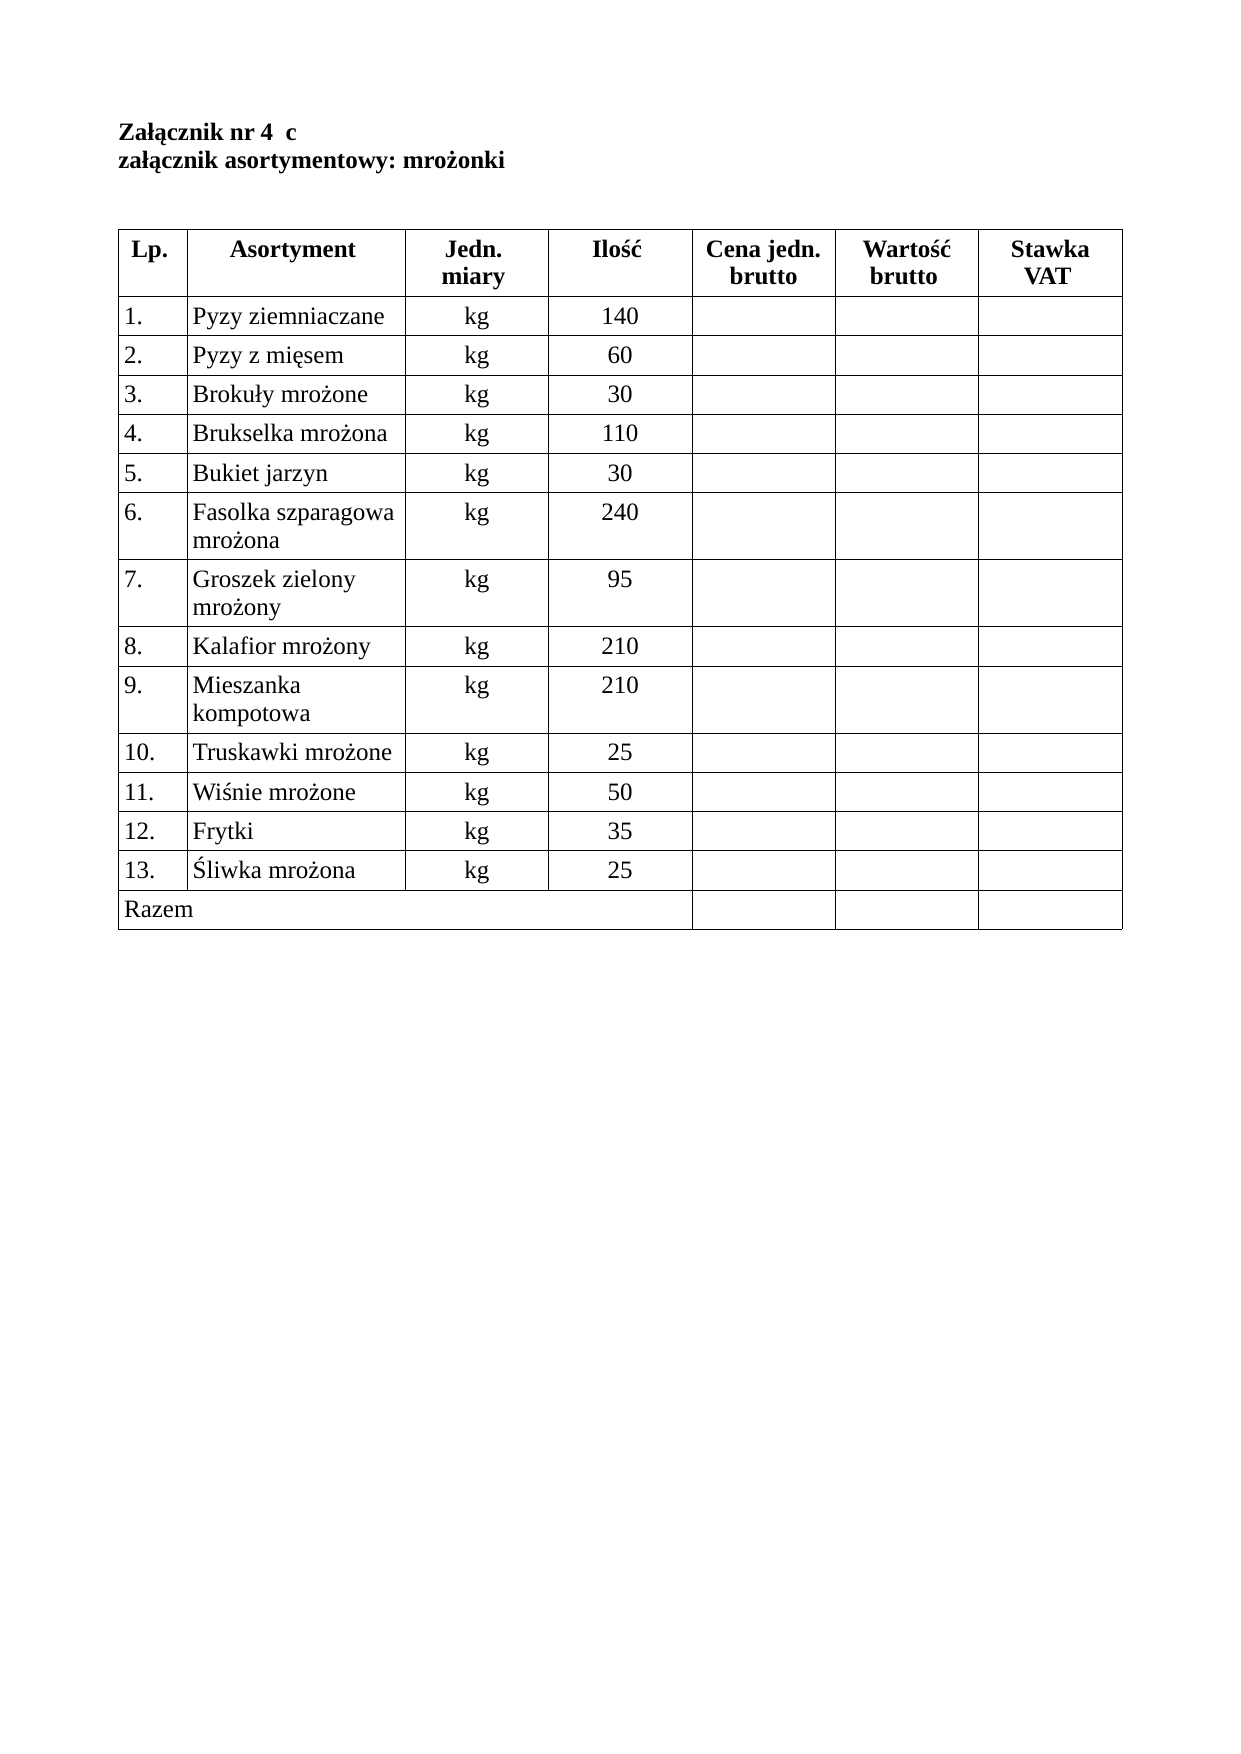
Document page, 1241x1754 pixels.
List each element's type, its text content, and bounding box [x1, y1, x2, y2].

table_cell [979, 627, 1122, 666]
table_cell [979, 734, 1122, 772]
table_cell 11. [119, 773, 187, 811]
table_cell Pyzy ziemniaczane [188, 297, 405, 335]
table_cell Pyzy z mięsem [188, 336, 405, 374]
table_cell kg [406, 627, 548, 666]
table_cell 50 [549, 773, 692, 811]
table_cell 6. [119, 493, 187, 559]
table_cell [693, 734, 835, 772]
table_cell [693, 415, 835, 453]
table_cell [693, 773, 835, 811]
table_cell 25 [549, 734, 692, 772]
table_header Asortyment [188, 230, 405, 296]
table_cell Brukselka mrożona [188, 415, 405, 453]
table_cell [836, 773, 978, 811]
table_cell 4. [119, 415, 187, 453]
table_cell [693, 297, 835, 335]
table_cell 95 [549, 560, 692, 626]
table_cell kg [406, 415, 548, 453]
table_header Jedn. miary [406, 230, 548, 296]
table_cell [836, 297, 978, 335]
table_cell [693, 493, 835, 559]
table_cell [836, 376, 978, 414]
table_cell Frytki [188, 812, 405, 850]
table_cell [979, 415, 1122, 453]
table_header Lp. [119, 230, 187, 296]
table_cell [979, 454, 1122, 492]
table_cell 140 [549, 297, 692, 335]
table_cell [836, 336, 978, 374]
text Załącznik nr 4 c [118, 118, 1122, 146]
table_cell 13. [119, 851, 187, 889]
table_cell [979, 773, 1122, 811]
table_cell Kalafior mrożony [188, 627, 405, 666]
table_cell [836, 560, 978, 626]
table_cell [836, 812, 978, 850]
table_cell [693, 376, 835, 414]
table_cell [979, 667, 1122, 732]
table_cell 240 [549, 493, 692, 559]
table_cell 30 [549, 454, 692, 492]
table_cell [693, 851, 835, 889]
table_cell kg [406, 851, 548, 889]
table_cell kg [406, 376, 548, 414]
table_header Cena jedn. brutto [693, 230, 835, 296]
table_cell [693, 336, 835, 374]
table_cell 8. [119, 627, 187, 666]
table_cell [979, 851, 1122, 889]
table_cell [836, 667, 978, 732]
table_cell Groszek zielony mrożony [188, 560, 405, 626]
table_cell kg [406, 560, 548, 626]
table_cell [693, 560, 835, 626]
table_cell Razem [119, 891, 692, 929]
table_cell kg [406, 773, 548, 811]
table_cell 60 [549, 336, 692, 374]
table_cell 110 [549, 415, 692, 453]
table_cell [979, 376, 1122, 414]
table_cell 210 [549, 667, 692, 732]
table_cell Śliwka mrożona [188, 851, 405, 889]
table_cell 2. [119, 336, 187, 374]
table_cell [979, 297, 1122, 335]
table_cell [979, 812, 1122, 850]
table_cell 3. [119, 376, 187, 414]
table_cell [693, 627, 835, 666]
table_header Stawka VAT [979, 230, 1122, 296]
table_cell [836, 627, 978, 666]
table_cell [836, 734, 978, 772]
table_cell 1. [119, 297, 187, 335]
table_cell [836, 891, 978, 929]
table_cell 7. [119, 560, 187, 626]
table_cell 30 [549, 376, 692, 414]
table_cell kg [406, 297, 548, 335]
table_cell Truskawki mrożone [188, 734, 405, 772]
table_cell Mieszanka kompotowa [188, 667, 405, 732]
table_cell [836, 851, 978, 889]
table_cell kg [406, 812, 548, 850]
table_cell 10. [119, 734, 187, 772]
table_cell kg [406, 336, 548, 374]
table_cell kg [406, 667, 548, 732]
table_cell kg [406, 493, 548, 559]
table_cell [836, 415, 978, 453]
table_header Ilość [549, 230, 692, 296]
table_cell [693, 667, 835, 732]
table_cell 210 [549, 627, 692, 666]
table_cell Fasolka szparagowa mrożona [188, 493, 405, 559]
table_cell [979, 336, 1122, 374]
table_cell [979, 493, 1122, 559]
table_cell [836, 493, 978, 559]
table_cell kg [406, 454, 548, 492]
table_cell Brokuły mrożone [188, 376, 405, 414]
table_cell kg [406, 734, 548, 772]
table_cell 35 [549, 812, 692, 850]
table_cell [979, 560, 1122, 626]
text załącznik asortymentowy: mrożonki [118, 146, 1122, 173]
table_header Wartość brutto [836, 230, 978, 296]
table_cell 5. [119, 454, 187, 492]
table_cell [836, 454, 978, 492]
table_cell 12. [119, 812, 187, 850]
table_cell [693, 454, 835, 492]
table_cell [693, 812, 835, 850]
table_cell 25 [549, 851, 692, 889]
table_cell Wiśnie mrożone [188, 773, 405, 811]
table_cell [979, 891, 1122, 929]
table_cell 9. [119, 667, 187, 732]
table_cell Bukiet jarzyn [188, 454, 405, 492]
table_cell [693, 891, 835, 929]
